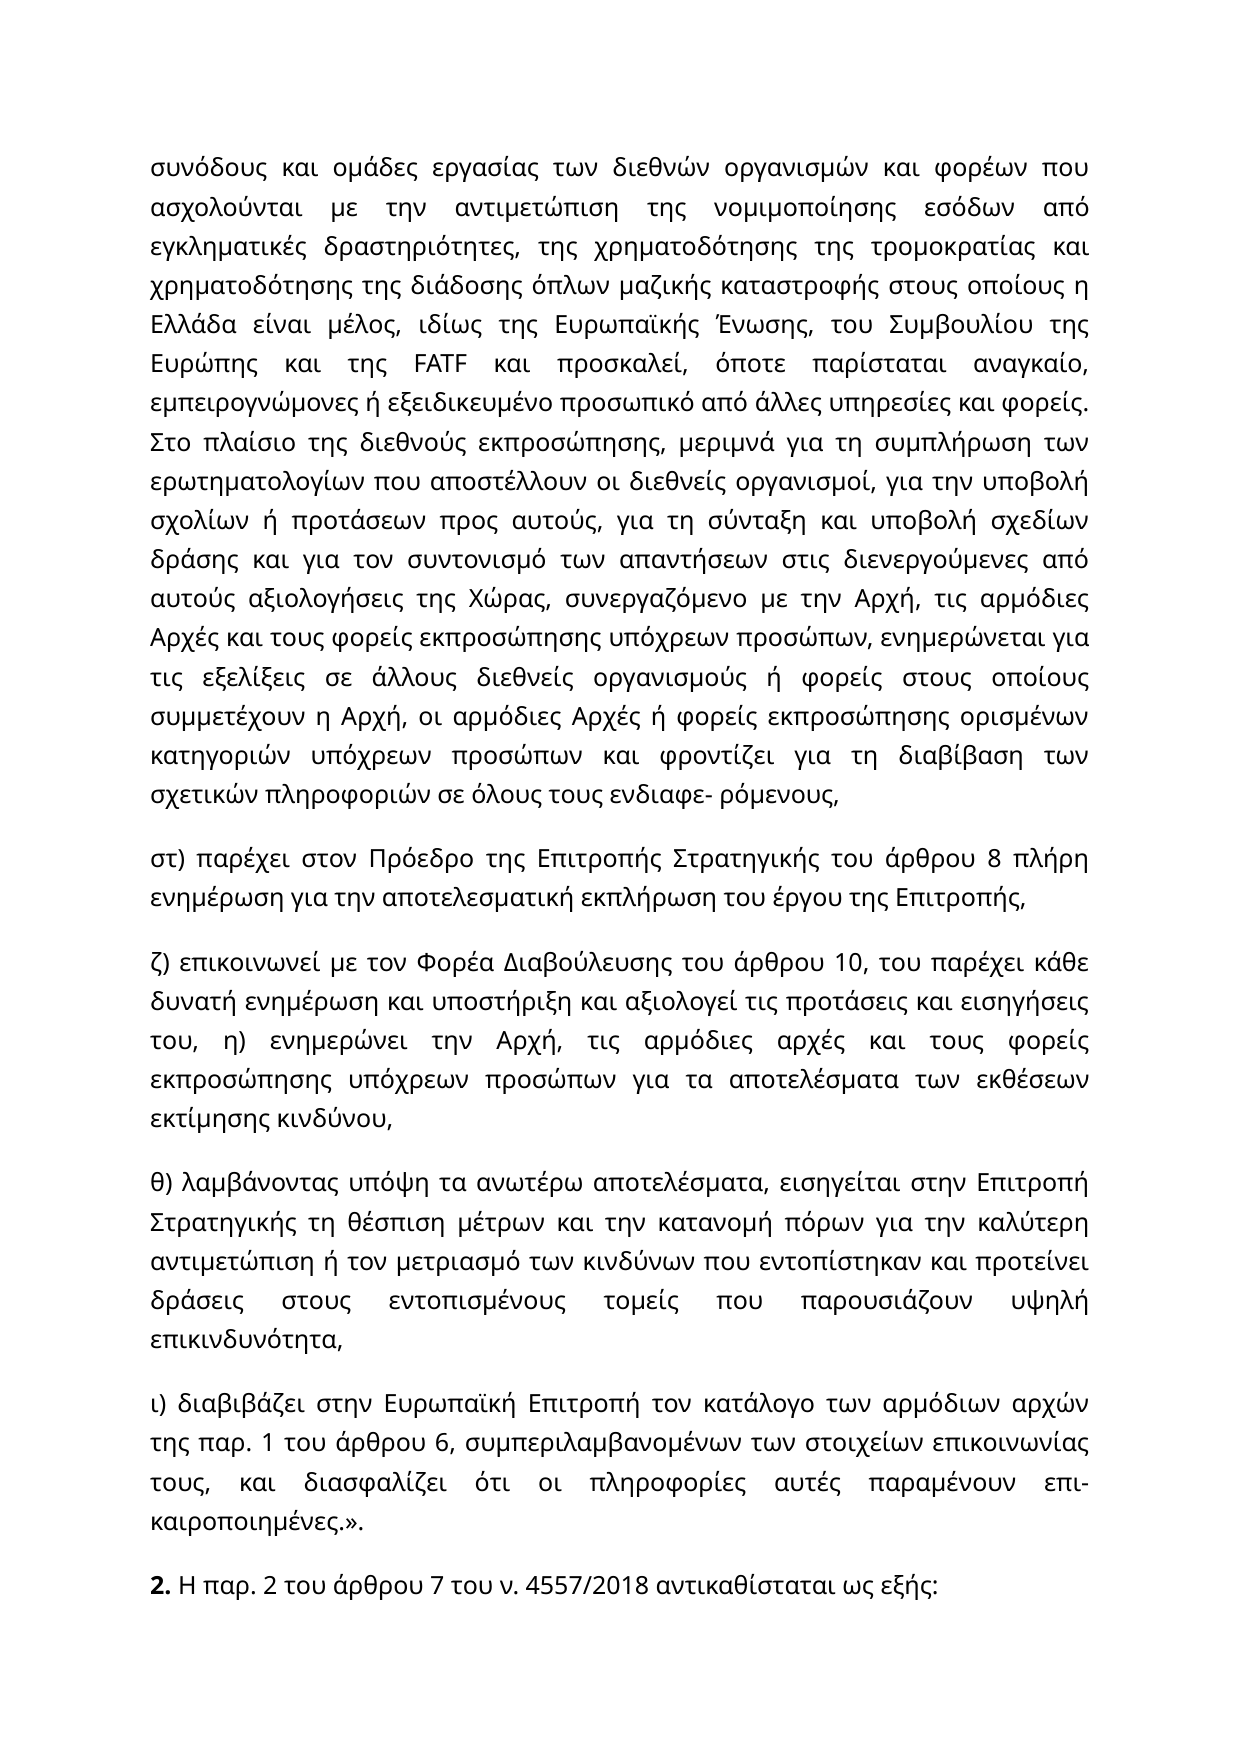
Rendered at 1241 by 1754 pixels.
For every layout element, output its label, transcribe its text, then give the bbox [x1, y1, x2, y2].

text στ) παρέχει στον Πρόεδρο της Επιτροπής Στρατηγικής του άρθρου 8 πλήρη ενημέρωση για την αποτελεσματική εκπλήρωση του έργου της Επιτροπής, [150, 841, 1090, 914]
text συνόδους και ομάδες εργασίας των διεθνών οργανισμών και φορέων που ασχολούνται με την αντιμετώπιση της νομιμοποίησης εσόδων από εγκληματικές δραστηριότητες, της χρηματοδότησης της τρομοκρατίας και χρηματοδότησης της διάδοσης όπλων μαζικής καταστροφής στους οποίους η Ελλάδα είναι μέλος, ιδίως της Ευρωπαϊκής Ένωσης, του Συμβουλίου της Ευρώπης και της FATF και προσκαλεί, όποτε παρίσταται αναγκαίο, εμπειρογνώμονες ή εξειδικευμένο προσωπικό από άλλες υπηρεσίες και φορείς. Στο πλαίσιο της διεθνούς εκπροσώπησης, μεριμνά για τη συμπλήρωση των ερωτηματολογίων που αποστέλλουν οι διεθνείς οργανισμοί, για την υποβολή σχολίων ή προτάσεων προς αυτούς, για τη σύνταξη και υποβολή σχεδίων δράσης και για τον συντονισμό των απαντήσεων στις διενεργούμενες από αυτούς αξιολογήσεις της Χώρας, συνεργαζόμενο με την Αρχή, τις αρμόδιες Αρχές και τους φορείς εκπροσώπησης υπόχρεων προσώπων, ενημερώνεται για τις εξελίξεις σε άλλους διεθνείς οργανισμούς ή φορείς στους οποίους συμμετέχουν η Αρχή, οι αρμόδιες Αρχές ή φορείς εκπροσώπησης ορισμένων κατηγοριών υπόχρεων προσώπων και φροντίζει για τη διαβίβαση των σχετικών πληροφοριών σε όλους τους ενδιαφε- ρόμενους, [150, 150, 1090, 811]
text θ) λαμβάνοντας υπόψη τα ανωτέρω αποτελέσματα, εισηγείται στην Επιτροπή Στρατηγικής τη θέσπιση μέτρων και την κατανομή πόρων για την καλύτερη αντιμετώπιση ή τον μετριασμό των κινδύνων που εντοπίστηκαν και προτείνει δράσεις στους εντοπισμένους τομείς που παρουσιάζουν υψηλή επικινδυνότητα, [150, 1165, 1090, 1356]
text ζ) επικοινωνεί με τον Φορέα Διαβούλευσης του άρθρου 10, του παρέχει κάθε δυνατή ενημέρωση και υποστήριξη και αξιολογεί τις προτάσεις και εισηγήσεις του, η) ενημερώνει την Αρχή, τις αρμόδιες αρχές και τους φορείς εκπροσώπησης υπόχρεων προσώπων για τα αποτελέσματα των εκθέσεων εκτίμησης κινδύνου, [150, 944, 1090, 1135]
text 2. Η παρ. 2 του άρθρου 7 του ν. 4557/2018 αντικαθίσταται ως εξής: [150, 1567, 1090, 1602]
text ι) διαβιβάζει στην Ευρωπαϊκή Επιτροπή τον κατάλογο των αρμόδιων αρχών της παρ. 1 του άρθρου 6, συμπεριλαμβανομένων των στοιχείων επικοινωνίας τους, και διασφαλίζει ότι οι πληροφορίες αυτές παραμένουν επι- καιροποιημένες.». [150, 1386, 1090, 1537]
